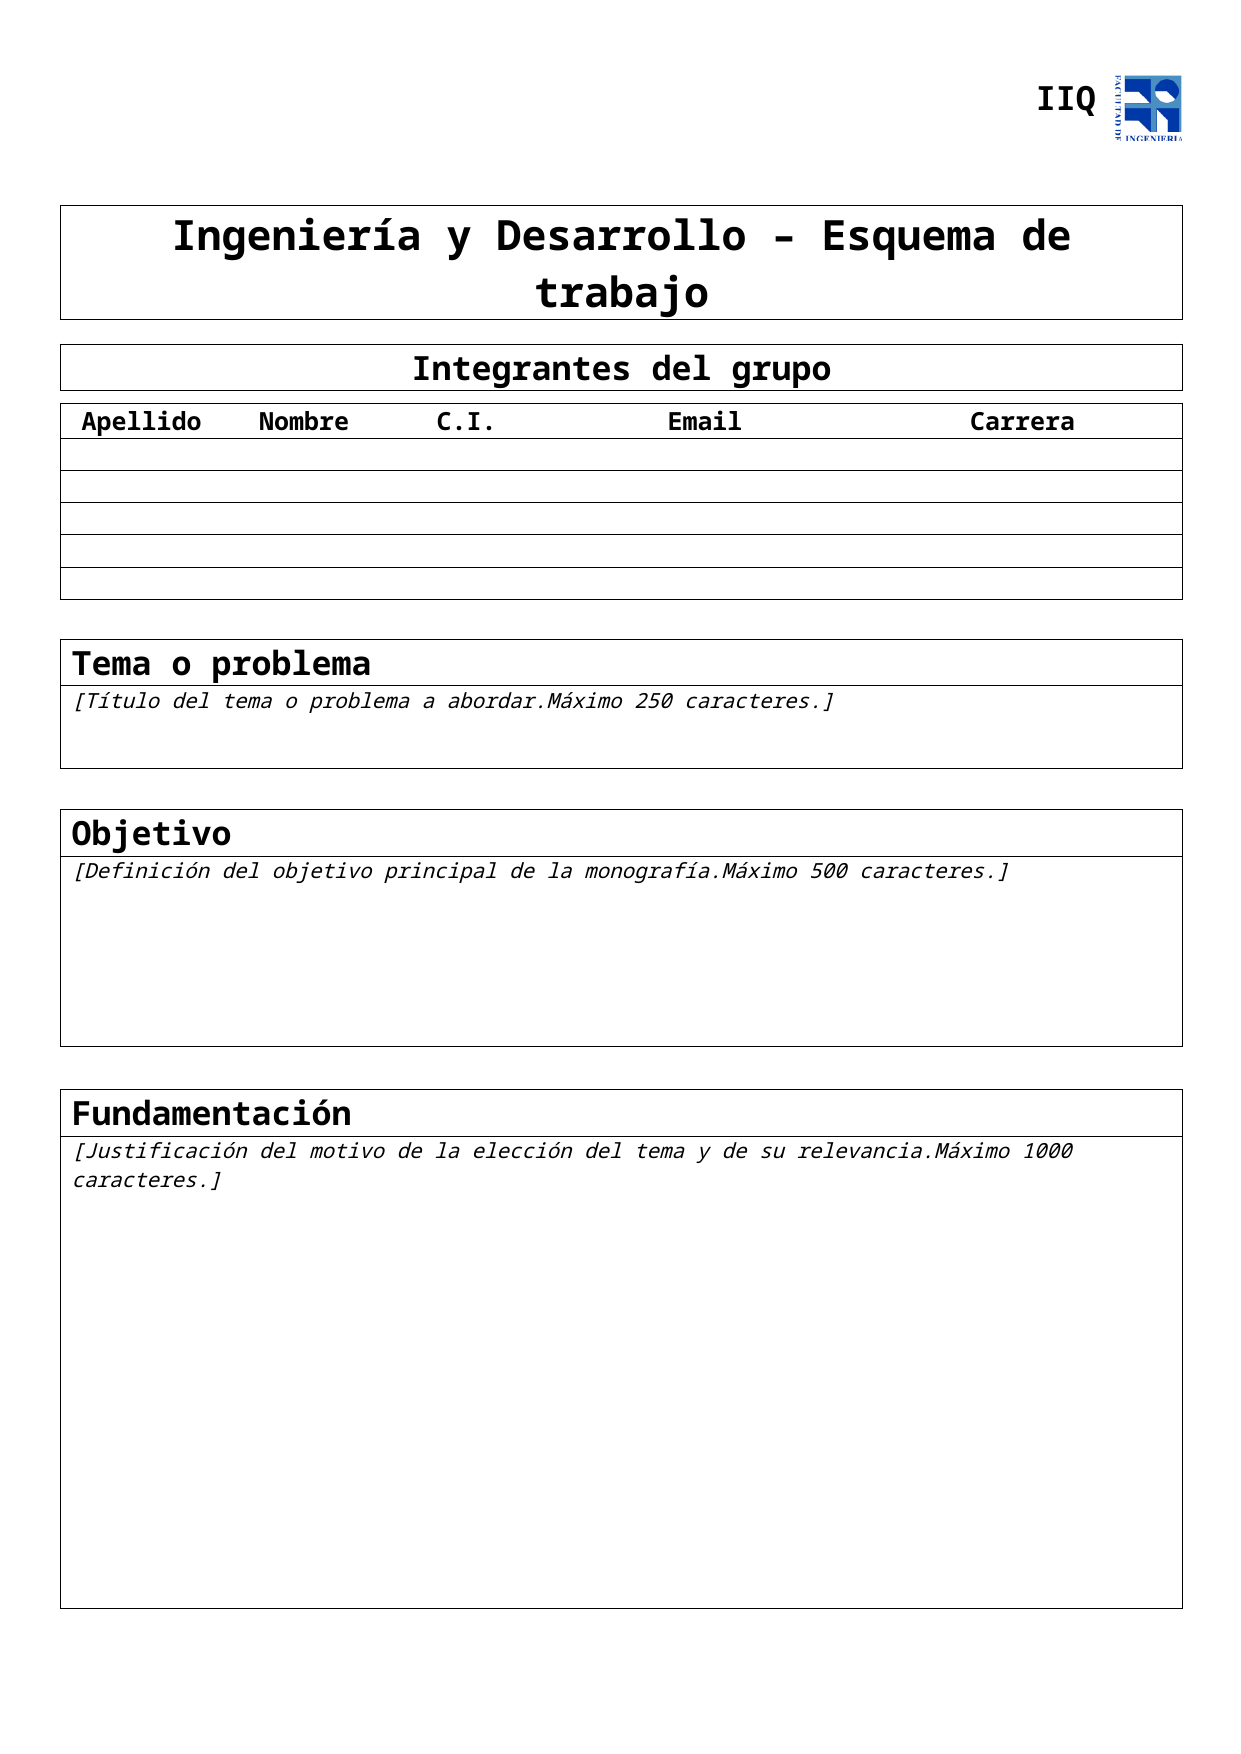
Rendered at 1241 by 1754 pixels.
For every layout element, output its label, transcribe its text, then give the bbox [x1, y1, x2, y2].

table_cell Email [548, 404, 862, 437]
table_cell [60, 391, 1182, 402]
table_cell [223, 568, 385, 599]
table_cell Apellido [61, 404, 223, 437]
table_cell Integrantes del grupo [61, 345, 1182, 390]
table_cell [862, 471, 1182, 502]
table_cell [61, 503, 223, 534]
table_cell [60, 1609, 1182, 1640]
table_cell [862, 503, 1182, 534]
table_cell [385, 568, 547, 599]
table_cell [60, 320, 1182, 343]
table_cell [548, 439, 862, 470]
table_header Ingeniería y Desarrollo – Esquema de trabajo [61, 206, 1182, 319]
table_cell [548, 535, 862, 567]
table_cell [862, 568, 1182, 599]
table_cell [385, 471, 547, 502]
table_cell [223, 471, 385, 502]
table_cell [862, 439, 1182, 470]
table_cell [61, 471, 223, 502]
table_cell [223, 535, 385, 567]
table_cell [577, 769, 1182, 809]
table_cell Carrera [862, 404, 1182, 437]
table_cell [60, 1047, 1182, 1089]
table_cell [61, 535, 223, 567]
table_cell Objetivo [61, 810, 1182, 856]
table_cell C.I. [385, 404, 547, 437]
table_cell [385, 503, 547, 534]
table_cell [60, 600, 1182, 638]
table_cell [548, 471, 862, 502]
table_cell [385, 439, 547, 470]
table_cell [223, 439, 385, 470]
table_cell [862, 535, 1182, 567]
table_cell [61, 439, 223, 470]
table_cell [60, 769, 577, 809]
table_cell [385, 535, 547, 567]
table_cell [548, 568, 862, 599]
table_cell [223, 503, 385, 534]
table_cell [Título del tema o problema a abordar.Máximo 250 caracteres.] [61, 686, 1182, 768]
picture [1122, 82, 1184, 142]
table_cell [548, 503, 862, 534]
table_cell [Justificación del motivo de la elección del tema y de su relevancia.Máximo 1000 caracteres.] [61, 1137, 1182, 1608]
table_cell Fundamentación [61, 1090, 1182, 1136]
table_cell [Definición del objetivo principal de la monografía.Máximo 500 caracteres.] [61, 857, 1182, 1046]
table_cell Tema o problema [61, 640, 1182, 685]
table_cell Nombre [223, 404, 385, 437]
text IIQ [75, 75, 1165, 120]
table_cell [61, 568, 223, 599]
